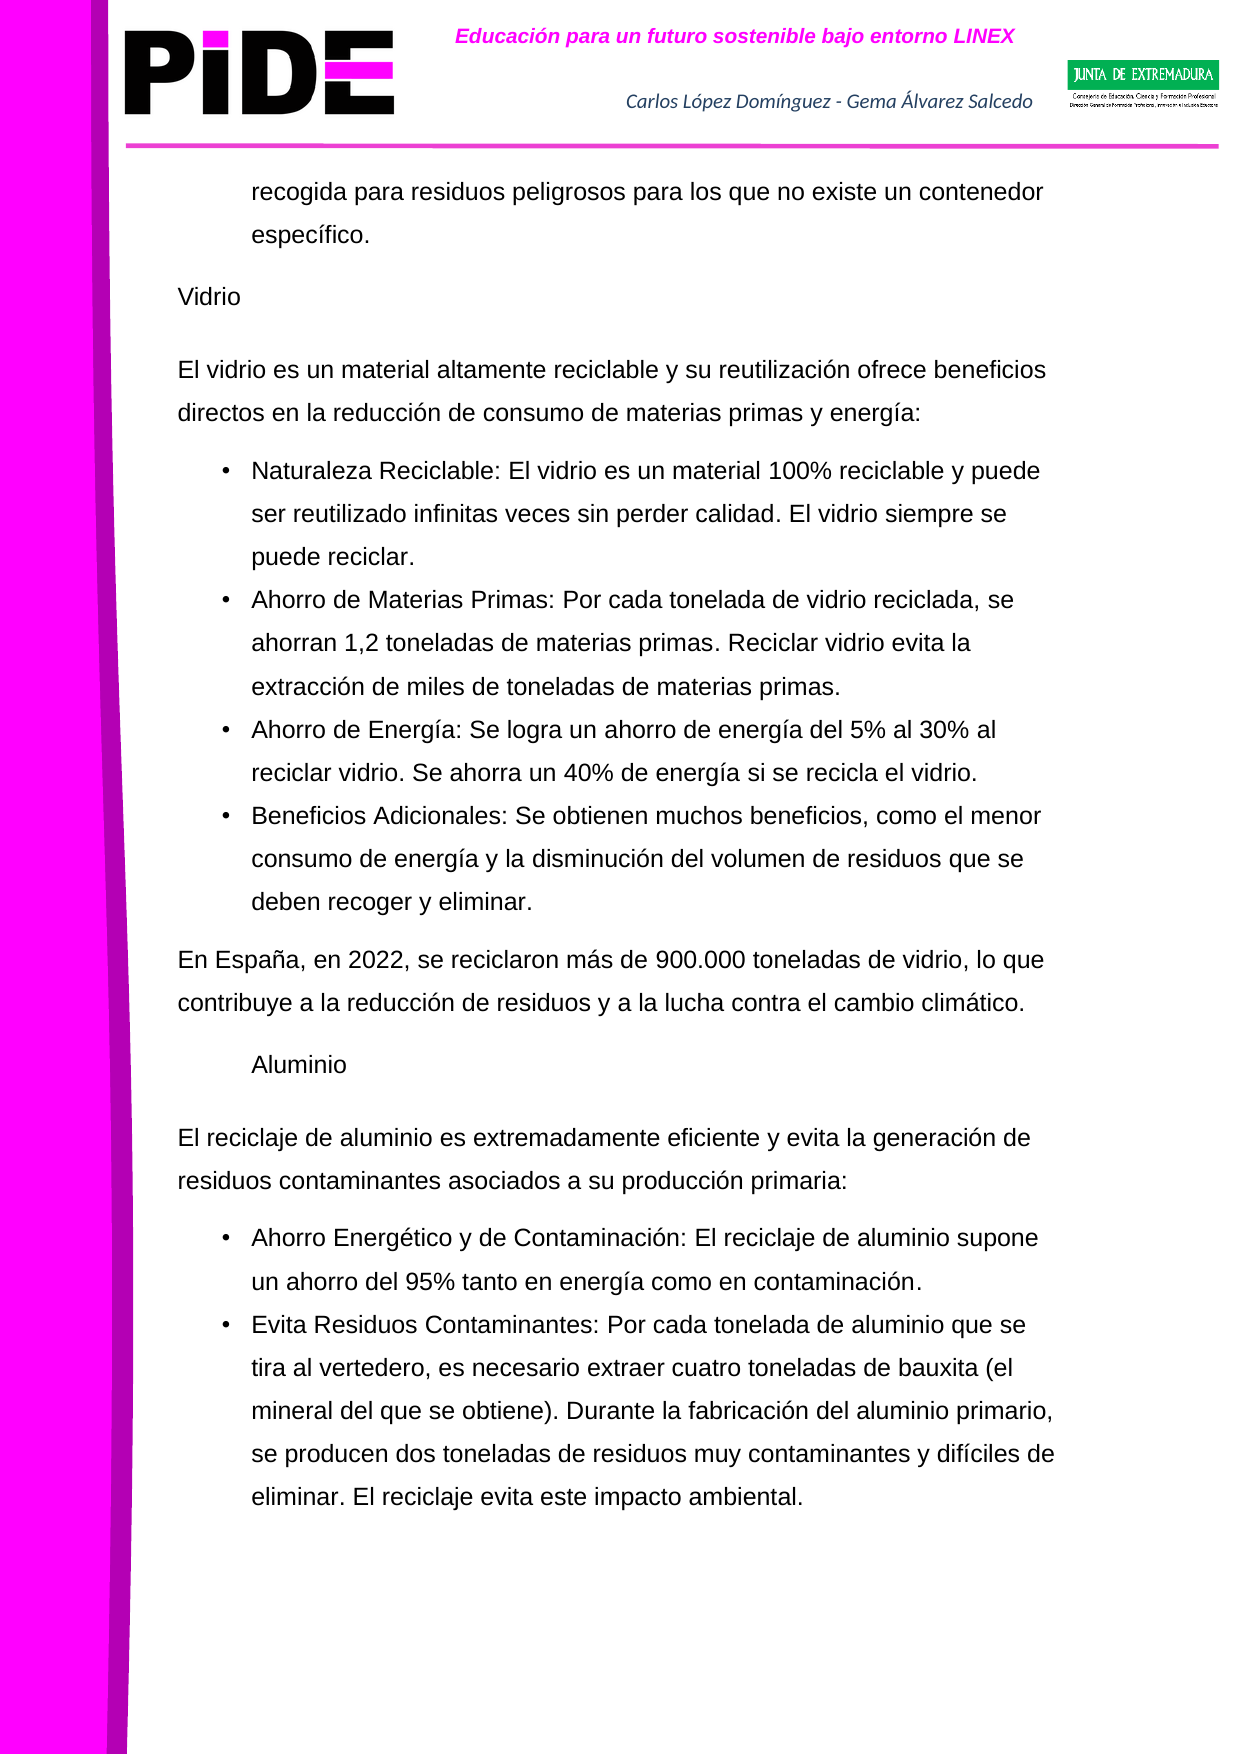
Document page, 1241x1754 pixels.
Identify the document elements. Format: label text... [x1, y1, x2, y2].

list Ahorro de Materias Primas: Por cada tonelada de vidrio reciclada, se ahorran 1,2 toneladas de materias primas. Reciclar vidrio evita la extracción de miles de toneladas de materias primas. [222, 585, 1063, 700]
list Ahorro Energético y de Contaminación: El reciclaje de aluminio supone un ahorro del 95% tanto en energía como en contaminación. [222, 1223, 1063, 1295]
text En España, en 2022, se reciclaron más de 900.000 toneladas de vidrio, lo que contribuye a la reducción de residuos y a la lucha contra el cambio climático. [177, 945, 1063, 1017]
picture [113, 10, 406, 139]
list Ahorro de Energía: Se logra un ahorro de energía del 5% al 30% al reciclar vidrio. Se ahorra un 40% de energía si se recicla el vidrio. [222, 714, 1063, 787]
list Evita Residuos Contaminantes: Por cada tonelada de aluminio que se tira al vertedero, es necesario extraer cuatro toneladas de bauxita (el mineral del que se obtiene). Durante la fabricación del aluminio primario, se producen dos toneladas de residuos muy contaminantes y difíciles de eliminar. El reciclaje evita este impacto ambiental. [222, 1310, 1063, 1511]
picture [1067, 60, 1220, 108]
list recogida para residuos peligrosos para los que no existe un contenedor específico. [222, 177, 1063, 249]
text El reciclaje de aluminio es extremadamente eficiente y evita la generación de residuos contaminantes asociados a su producción primaria: [177, 1123, 1063, 1194]
list Beneficios Adicionales: Se obtienen muchos beneficios, como el menor consumo de energía y la disminución del volumen de residuos que se deben recoger y eliminar. [222, 801, 1063, 916]
subtitle Vidrio [177, 282, 1063, 311]
subtitle Aluminio [177, 1050, 1063, 1079]
list Naturaleza Reciclable: El vidrio es un material 100% reciclable y puede ser reutilizado infinitas veces sin perder calidad. El vidrio siempre se puede reciclar. [222, 456, 1063, 571]
text El vidrio es un material altamente reciclable y su reutilización ofrece beneficios directos en la reducción de consumo de materias primas y energía: [177, 355, 1063, 427]
